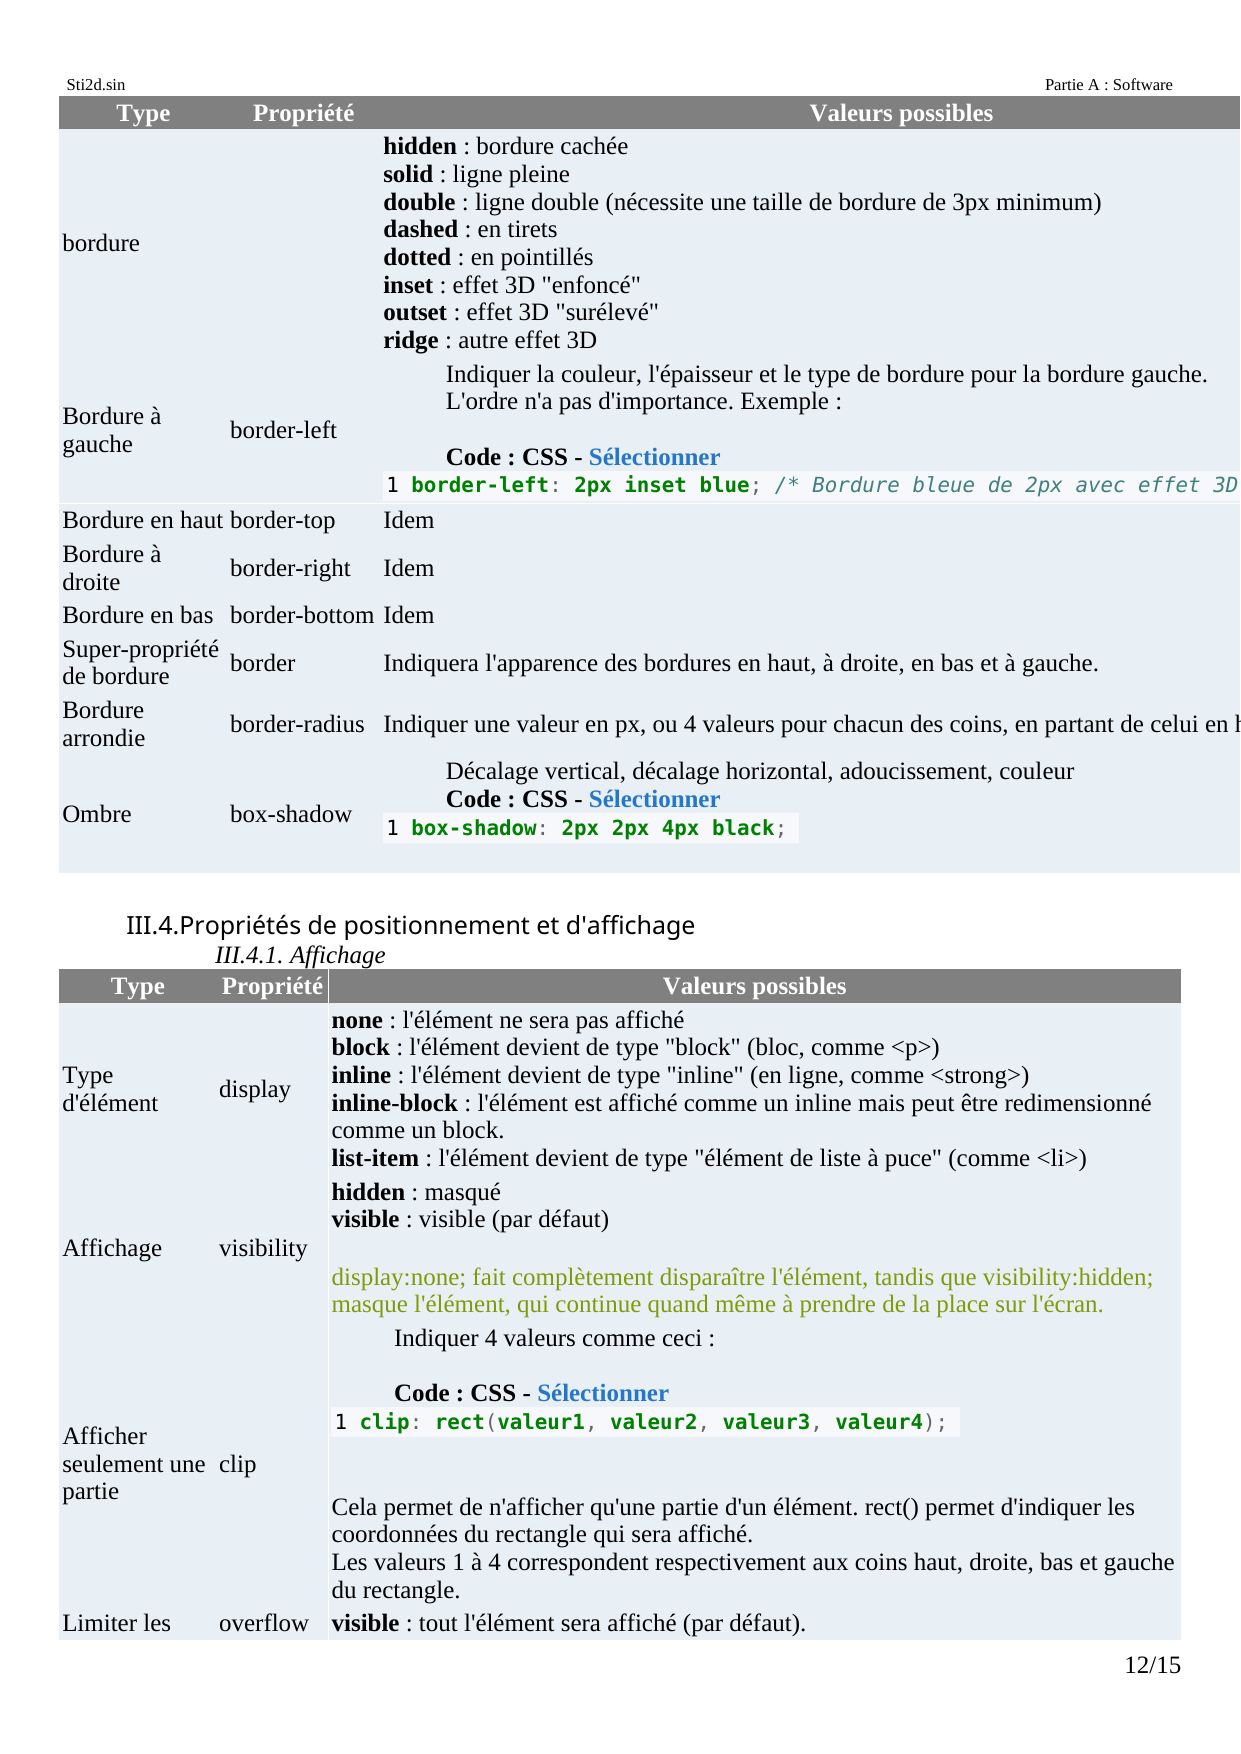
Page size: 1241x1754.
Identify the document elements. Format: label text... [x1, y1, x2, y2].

table_cell [227, 129, 380, 357]
table_cell border [227, 632, 380, 693]
table_cell Indiquer la couleur, l'épaisseur et le type de bordure pour la bordure gauche. L'ordre n'a pas d'importance. Exemple : Code : CSS - Sélectionner [380, 357, 1240, 503]
table_cell Indiquera l'apparence des bordures en haut, à droite, en bas et à gauche. [380, 632, 1240, 693]
table_header clip: rect(valeur1, valeur2, valeur3, valeur4); [356, 1407, 960, 1437]
table_cell Bordure en bas [59, 598, 227, 632]
table_cell box-shadow [227, 754, 380, 873]
table_cell border-bottom [227, 598, 380, 632]
table_cell Bordure à droite [59, 537, 227, 598]
table_cell display [216, 1003, 328, 1175]
table_cell overflow [216, 1606, 328, 1640]
table_cell Idem [380, 537, 1240, 598]
table_cell Bordure arrondie [59, 693, 227, 754]
table_cell visible : tout l'élément sera affiché (par défaut). [329, 1606, 1181, 1640]
table_header 1 [331, 1407, 356, 1437]
table_cell Indiquer 4 valeurs comme ceci : Code : CSS - Sélectionner Cela permet de n'afficher qu'une partie d'un élément. rect() permet d'indiquer les coordonnées du rectangle qui sera affiché. Les valeurs 1 à 4 correspondent respectivement aux coins haut, droite, bas et gauche du rectangle. [329, 1321, 1181, 1606]
table_cell Super-propriété de bordure [59, 632, 227, 693]
table_header box-shadow: 2px 2px 4px black; [408, 813, 799, 843]
table_cell none : l'élément ne sera pas affiché block : l'élément devient de type "block" (bloc, comme <p>) inline : l'élément devient de type "inline" (en ligne, comme <strong>) inline-block : l'élément est affiché comme un inline mais peut être redimensionné comme un block. list-item : l'élément devient de type "élément de liste à puce" (comme <li>) [329, 1003, 1181, 1175]
table_cell Bordure en haut [59, 504, 227, 537]
table_header 1 [383, 813, 408, 843]
table_header Valeurs possibles [329, 969, 1181, 1003]
subtitle Affichage [97, 942, 1181, 969]
table_cell Idem [380, 504, 1240, 537]
table_cell Type d'élément [59, 1003, 216, 1175]
table_cell Bordure à gauche [59, 357, 227, 503]
table_header 1 [383, 471, 408, 501]
table_cell border-right [227, 537, 380, 598]
table_header Propriété [216, 969, 328, 1003]
table_cell border-top [227, 504, 380, 537]
table_cell border-radius [227, 693, 380, 754]
table_cell Afficher seulement une partie [59, 1321, 216, 1606]
table_cell clip [216, 1321, 328, 1606]
table_cell visibility [216, 1175, 328, 1321]
table_header Propriété [227, 96, 380, 129]
table_cell border-left [227, 357, 380, 503]
table_cell Idem [380, 598, 1240, 632]
table_header Valeurs possibles [380, 96, 1240, 129]
table_header border-left: 2px inset blue; /* Bordure bleue de 2px avec effet 3D "enfoncé" */ [408, 471, 1240, 501]
table_header Type [59, 96, 227, 129]
table_cell bordure [59, 129, 227, 357]
table_cell Ombre [59, 754, 227, 873]
table_cell Affichage [59, 1175, 216, 1321]
table_cell Décalage vertical, décalage horizontal, adoucissement, couleur Code : CSS - Sélectionner [380, 754, 1240, 873]
table_cell hidden : masqué visible : visible (par défaut) display:none; fait complètement disparaître l'élément, tandis que visibility:hidden; masque l'élément, qui continue quand même à prendre de la place sur l'écran. [329, 1175, 1181, 1321]
table_cell Indiquer une valeur en px, ou 4 valeurs pour chacun des coins, en partant de celui en haut à gauche. [380, 693, 1240, 754]
table_header Type [59, 969, 216, 1003]
table_cell hidden : bordure cachée solid : ligne pleine double : ligne double (nécessite une taille de bordure de 3px minimum) dashed : en tirets dotted : en pointillés inset : effet 3D "enfoncé" outset : effet 3D "surélevé" ridge : autre effet 3D [380, 129, 1240, 357]
table_cell Limiter les [59, 1606, 216, 1640]
subtitle Propriétés de positionnement et d'affichage [126, 907, 1181, 942]
